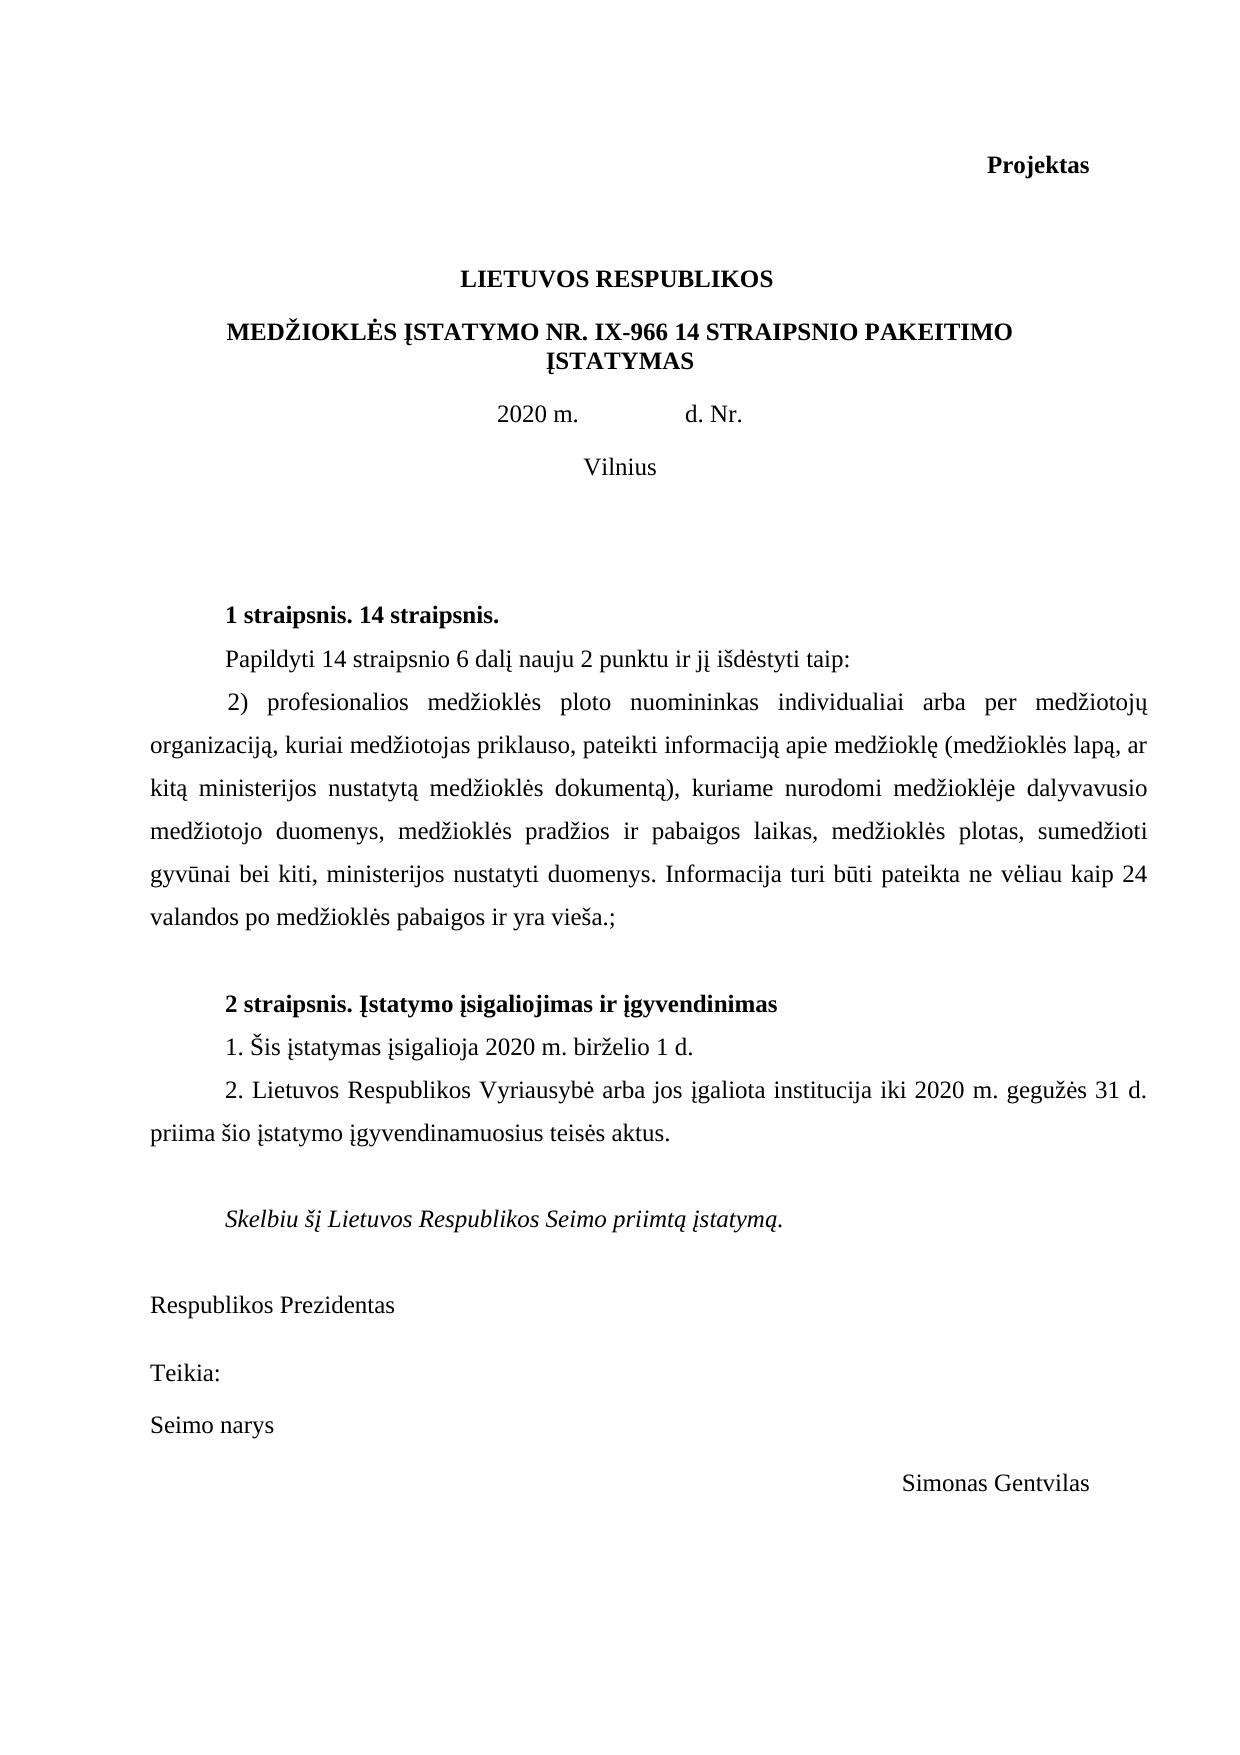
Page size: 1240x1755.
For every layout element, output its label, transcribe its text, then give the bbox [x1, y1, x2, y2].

text Papildyti 14 straipsnio 6 dalį nauju 2 punktu ir jį išdėstyti taip: [150, 644, 1149, 672]
text LIETUVOS RESPUBLIKOS [150, 264, 1089, 293]
text Vilnius [150, 452, 1089, 481]
text Seimo narys [150, 1411, 1089, 1468]
text 2. Lietuvos Respublikos Vyriausybė arba jos įgaliota institucija iki 2020 m. gegužės 31 d. priima šio įstatymo įgyvendinamuosius teisės aktus. [150, 1075, 1149, 1147]
text 1 straipsnis. 14 straipsnis. [150, 601, 1149, 629]
text 2 straipsnis. Įstatymo įsigaliojimas ir įgyvendinimas [150, 989, 1149, 1017]
text Simonas Gentvilas [150, 1468, 1089, 1497]
text Projektas [690, 150, 1089, 179]
text MEDŽIOKLĖS ĮSTATYMO NR. IX-966 14 STRAIPSNIO PAKEITIMO ĮSTATYMAS [150, 317, 1089, 375]
text Skelbiu šį Lietuvos Respublikos Seimo priimtą įstatymą. [150, 1204, 1089, 1233]
text 2020 m. d. Nr. [150, 399, 1089, 428]
text Teikia: [150, 1358, 1089, 1386]
text 2) profesionalios medžioklės ploto nuomininkas individualiai arba per medžiotojų organizaciją, kuriai medžiotojas priklauso, pateikti informaciją apie medžioklę (medžioklės lapą, ar kitą ministerijos nustatytą medžioklės dokumentą), kuriame nurodomi medžioklėje dalyvavusio medžiotojo duomenys, medžioklės pradžios ir pabaigos laikas, medžioklės plotas, sumedžioti gyvūnai bei kiti, ministerijos nustatyti duomenys. Informacija turi būti pateikta ne vėliau kaip 24 valandos po medžioklės pabaigos ir yra vieša.; [150, 687, 1149, 931]
text Respublikos Prezidentas [150, 1291, 1089, 1319]
text 1. Šis įstatymas įsigalioja 2020 m. birželio 1 d. [150, 1032, 1149, 1061]
